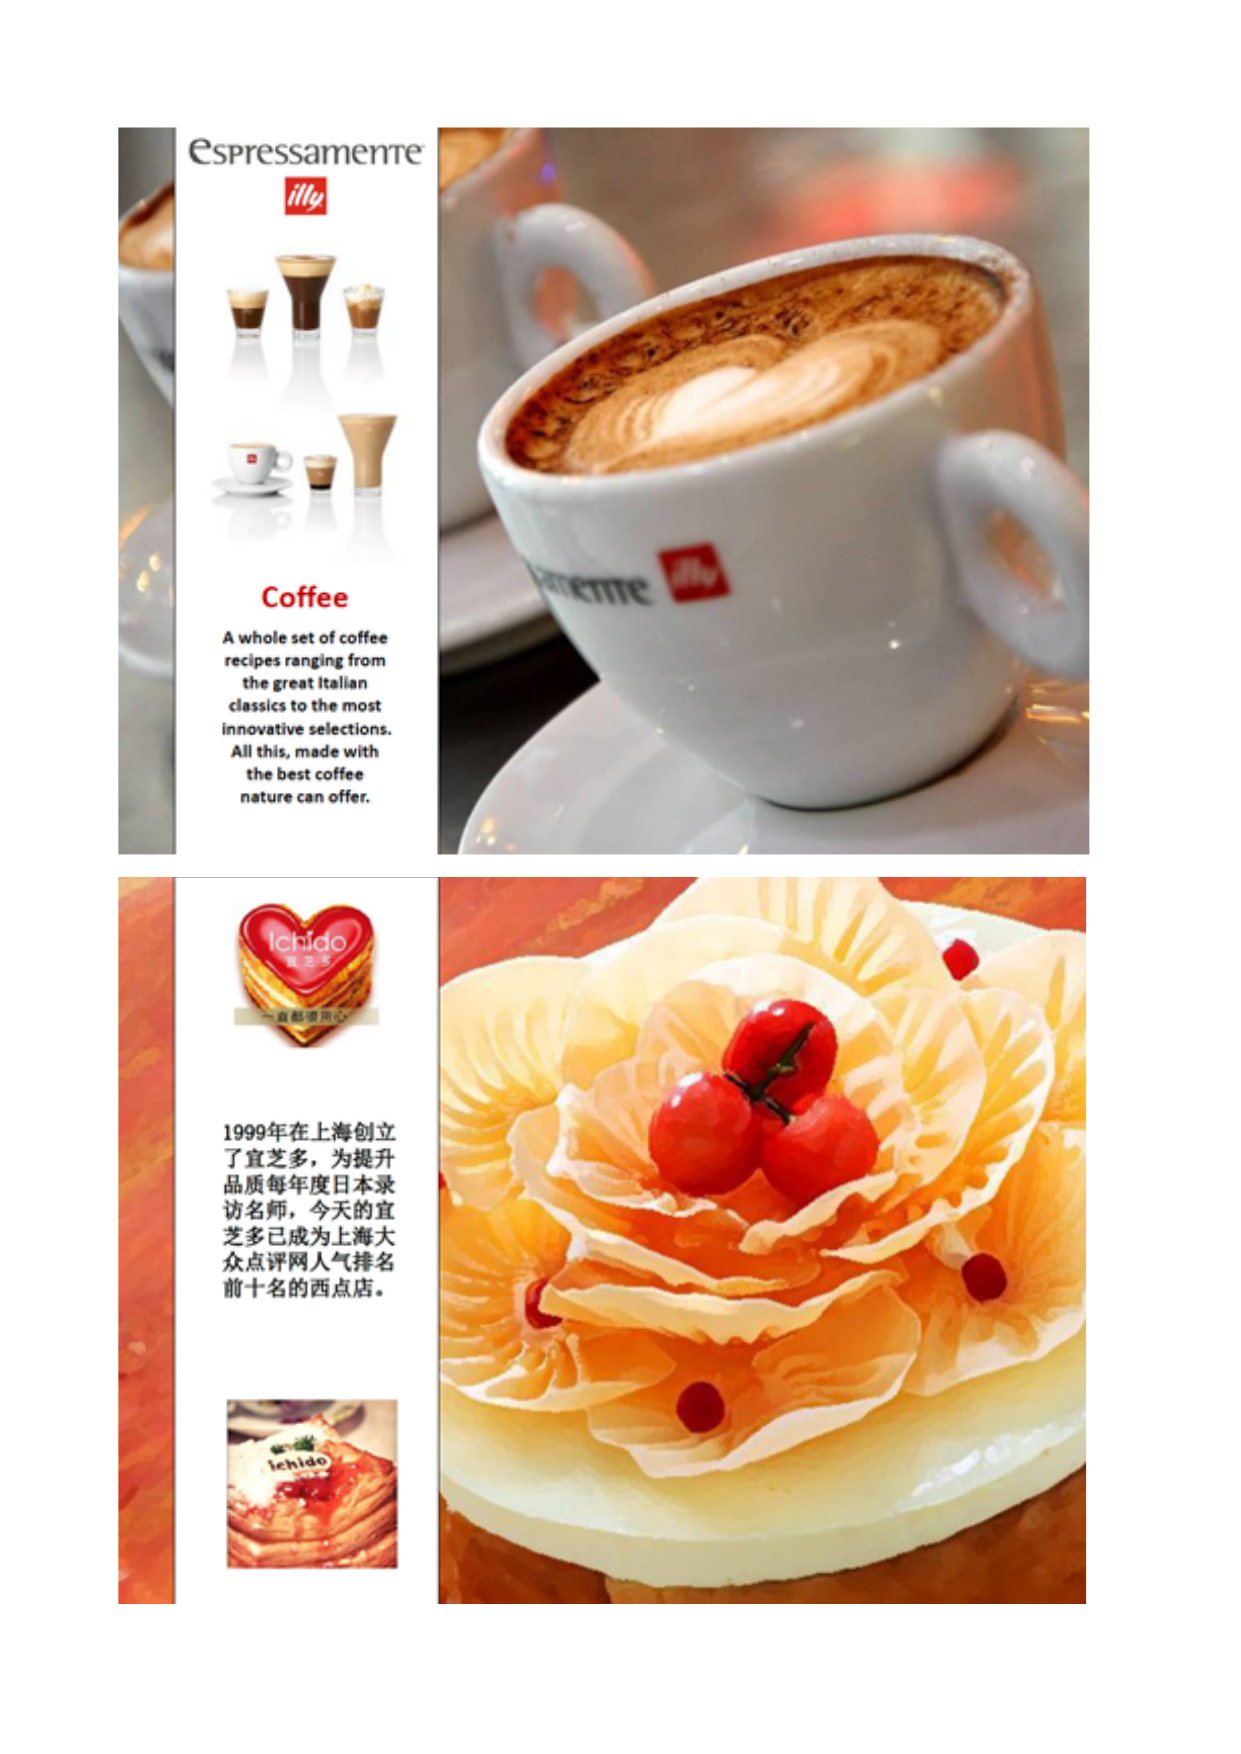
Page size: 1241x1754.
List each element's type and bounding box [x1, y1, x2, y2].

picture [118, 877, 1087, 1604]
picture [118, 127, 1090, 857]
